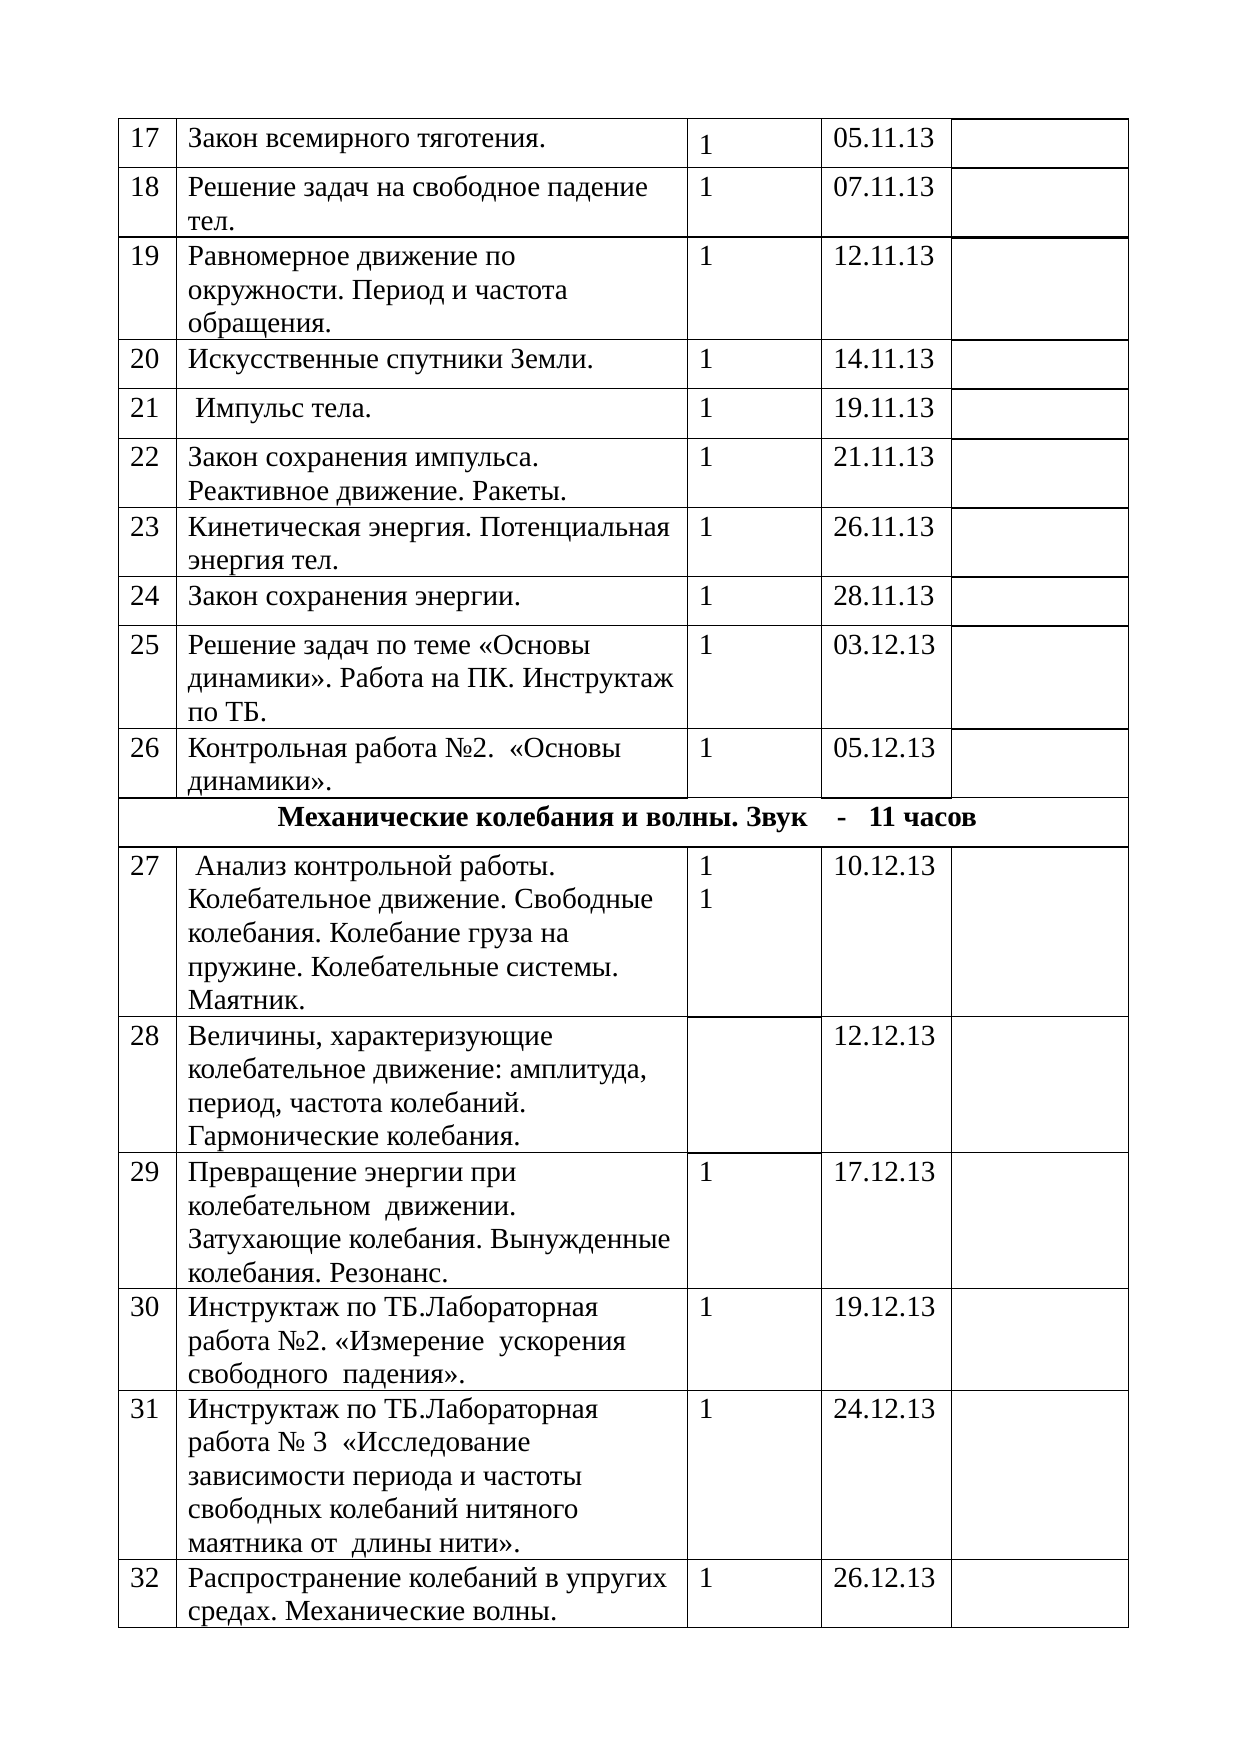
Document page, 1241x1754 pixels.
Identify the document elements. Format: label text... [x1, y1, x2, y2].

table_cell 1 [688, 439, 821, 507]
table_cell Закон сохранения импульса. Реактивное движение. Ракеты. [177, 439, 687, 507]
table_cell 21.11.13 [822, 439, 951, 507]
table_cell [952, 1153, 1128, 1288]
table_cell 03.12.13 [822, 626, 951, 728]
table_cell 1 [688, 119, 821, 167]
table_cell Распространение колебаний в упругих средах. Механические волны. [177, 1560, 687, 1627]
table_cell [952, 848, 1128, 1016]
table_cell 1 [688, 389, 821, 437]
table_cell 1 [688, 340, 821, 388]
table_cell 31 [119, 1391, 176, 1559]
table_cell 05.12.13 [822, 729, 951, 797]
table_cell 19 [119, 238, 176, 339]
table_cell [952, 627, 1128, 728]
table_cell 1 [688, 238, 821, 339]
table_cell Решение задач по теме «Основы динамики». Работа на ПК. Инструктаж по ТБ. [177, 626, 687, 728]
table_cell Закон всемирного тяготения. [177, 119, 687, 167]
table_cell [952, 1017, 1128, 1152]
table_cell 28.11.13 [822, 577, 951, 625]
table_cell 1 [688, 1560, 821, 1627]
table_cell 17.12.13 [822, 1153, 951, 1288]
table_cell 1 [688, 168, 821, 236]
table_cell 24 [119, 577, 176, 625]
table_cell Кинетическая энергия. Потенциальная энергия тел. [177, 508, 687, 576]
table_cell 19.11.13 [822, 389, 951, 437]
table_cell 20 [119, 340, 176, 388]
table_cell Импульс тела. [177, 389, 687, 437]
table_cell 1 1 [688, 848, 821, 1016]
table_cell Превращение энергии при колебательном движении. Затухающие колебания. Вынужденные колебания. Резонанс. [177, 1153, 687, 1288]
table_cell 29 [119, 1153, 176, 1288]
table_cell [952, 169, 1128, 236]
table_cell 05.11.13 [822, 119, 951, 167]
table_cell 18 [119, 168, 176, 236]
table_cell [688, 1018, 821, 1152]
table_cell 17 [119, 119, 176, 167]
table_cell 1 [688, 577, 821, 625]
table_cell [952, 1391, 1128, 1559]
table_cell 1 [688, 508, 821, 576]
table_cell Закон сохранения энергии. [177, 577, 687, 625]
table_cell 32 [119, 1560, 176, 1627]
table_cell Анализ контрольной работы. Колебательное движение. Свободные колебания. Колебание груза на пружине. Колебательные системы. Маятник. [177, 848, 687, 1016]
table_cell [952, 1289, 1128, 1390]
table_cell 22 [119, 439, 176, 507]
table_cell 23 [119, 508, 176, 576]
table_cell [952, 509, 1128, 576]
table_cell Величины, характеризующие колебательное движение: амплитуда, период, частота колебаний. Гармонические колебания. [177, 1017, 687, 1152]
table_cell 28 [119, 1017, 176, 1152]
table_cell 26.12.13 [822, 1560, 951, 1627]
table_cell 1 [688, 729, 821, 797]
table_cell [952, 120, 1128, 167]
table_cell 26.11.13 [822, 508, 951, 576]
table_cell 21 [119, 389, 176, 437]
table_cell 30 [119, 1289, 176, 1390]
table_cell Решение задач на свободное падение тел. [177, 168, 687, 236]
table_cell 1 [688, 1154, 821, 1288]
table_cell 1 [688, 1391, 821, 1559]
table_cell Инструктаж по ТБ.Лабораторная работа №2. «Измерение ускорения свободного падения». [177, 1289, 687, 1390]
table_cell 19.12.13 [822, 1289, 951, 1390]
table_cell 24.12.13 [822, 1391, 951, 1559]
table_cell 1 [688, 626, 821, 728]
table_cell 14.11.13 [822, 340, 951, 388]
table_cell Равномерное движение по окружности. Период и частота обращения. [177, 238, 687, 339]
table_cell [952, 341, 1128, 388]
table_cell Искусственные спутники Земли. [177, 340, 687, 388]
table_cell 26 [119, 729, 176, 797]
table_cell 07.11.13 [822, 168, 951, 236]
table_cell 1 [688, 1289, 821, 1390]
table_cell [952, 578, 1128, 625]
table_cell Контрольная работа №2. «Основы динамики». [177, 729, 687, 797]
table_cell 12.11.13 [822, 238, 951, 339]
table_cell 27 [119, 848, 176, 1016]
table_cell 25 [119, 626, 176, 728]
table_cell Механические колебания и волны. Звук - 11 часов [119, 798, 1128, 846]
table_cell [952, 1560, 1128, 1627]
table_cell [952, 390, 1128, 437]
table_cell 10.12.13 [822, 848, 951, 1016]
table_cell [952, 239, 1128, 339]
table_cell Инструктаж по ТБ.Лабораторная работа № 3 «Исследование зависимости периода и частоты свободных колебаний нитяного маятника от длины нити». [177, 1391, 687, 1559]
table_cell [952, 730, 1128, 797]
table_cell 12.12.13 [822, 1017, 951, 1152]
table_cell [952, 440, 1128, 507]
